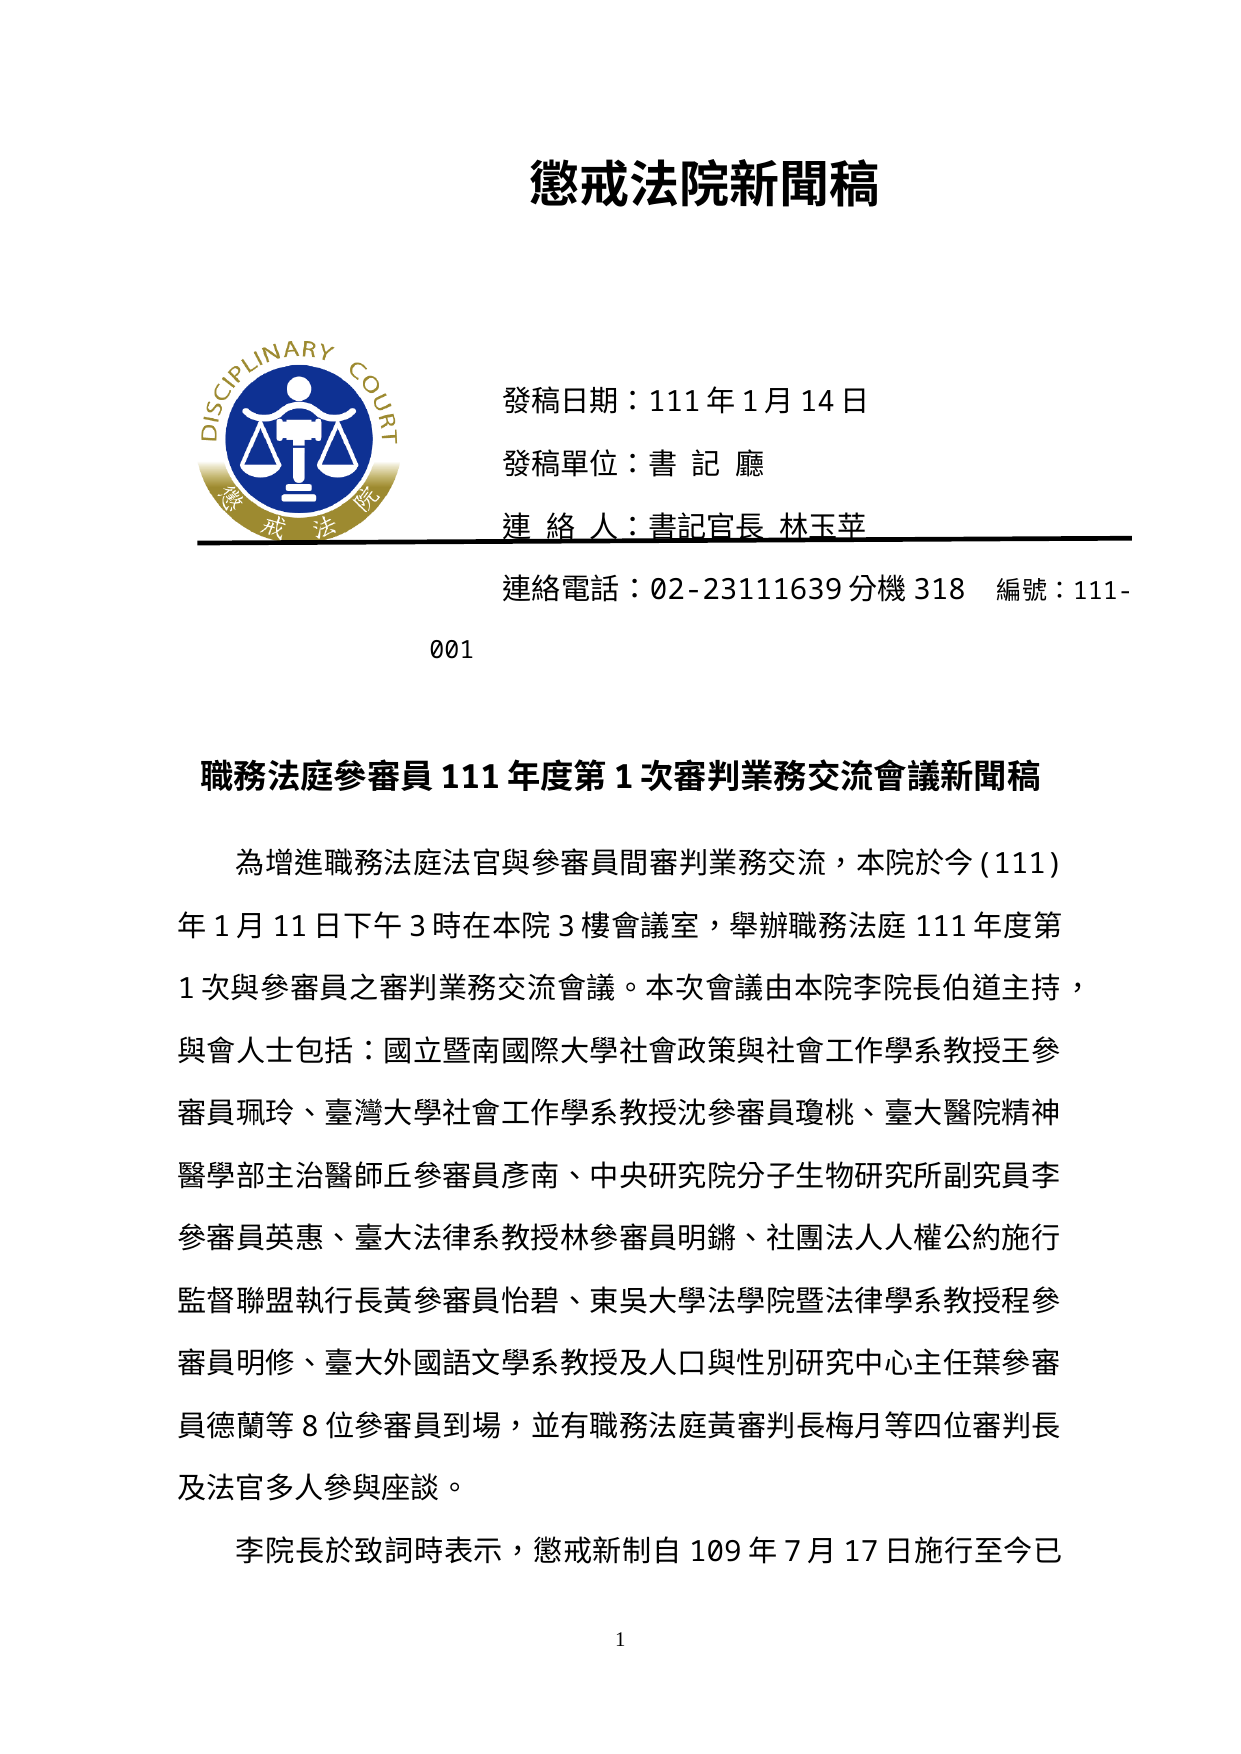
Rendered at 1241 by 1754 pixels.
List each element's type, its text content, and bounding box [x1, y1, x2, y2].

text 李院長於致詞時表示，懲戒新制自109年7月17日施行至今已將近1年半，職務法庭第一審所受理的所有懲戒案件，均有參審員參與審理，感謝所有參審員對案件的付出與審理過程中所提供的意見，讓這項新的制度能夠順利推展。引進多元價值，提升職務法庭公信力，係參審制度之目的所在，每位參審員均為各行各業菁英，提出的觀點不但在案件中可作不同面向的觀察，更使職務法庭做出的判決獲得社會肯定。完成案件審理是法官與參審員共同的責任，而在此過程中，參審員就程序或實體所產生之疑問，專業法官如何適度引導、照料參審員建構案件的全貌，而不造成權威效應影響判斷，最終作出妥適判決，是我們持續努力的方向。 [177, 1507, 1063, 1569]
text 為增進職務法庭法官與參審員間審判業務交流，本院於今(111)年1月11日下午3時在本院3樓會議室，舉辦職務法庭111年度第1次與參審員之審判業務交流會議。本次會議由本院李院長伯道主持，與會人士包括：國立暨南國際大學社會政策與社會工作學系教授王參審員珮玲、臺灣大學社會工作學系教授沈參審員瓊桃、臺大醫院精神醫學部主治醫師丘參審員彥南、中央研究院分子生物研究所副究員李參審員英惠、臺大法律系教授林參審員明鏘、社團法人人權公約施行監督聯盟執行長黃參審員怡碧、東吳大學法學院暨法律學系教授程參審員明修、臺大外國語文學系教授及人口與性別研究中心主任葉參審員德蘭等8位參審員到場，並有職務法庭黃審判長梅月等四位審判長及法官多人參與座談。 [177, 819, 1063, 1507]
text 職務法庭參審員111年度第1次審判業務交流會議新聞稿 [177, 733, 1063, 795]
table_header 懲戒法院新聞稿 發稿日期：111年1月14日 發稿單位：書 記 廳 連 絡 人：書記官長 林玉苹 連絡電話：02-23111639分機318 編號：111-001 [426, 108, 1136, 733]
table_header [177, 108, 426, 733]
